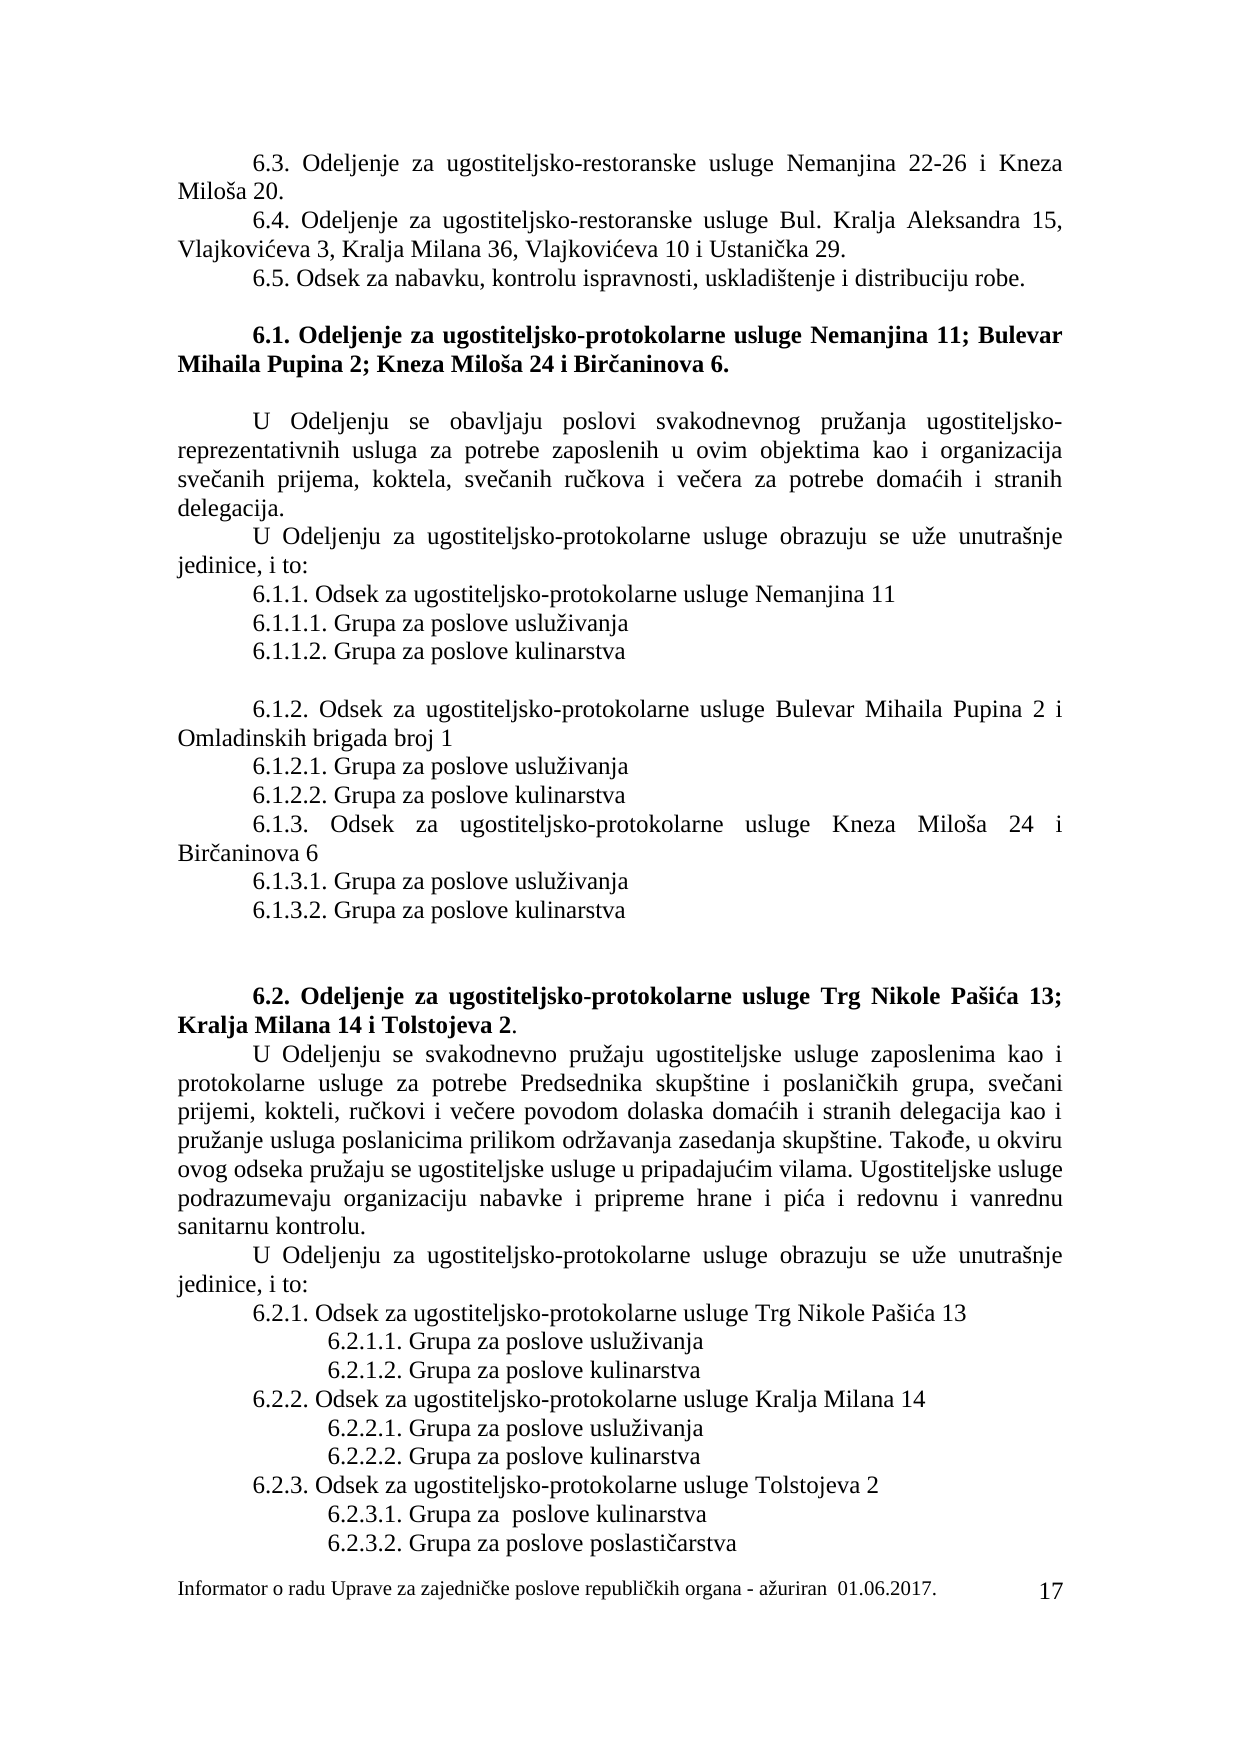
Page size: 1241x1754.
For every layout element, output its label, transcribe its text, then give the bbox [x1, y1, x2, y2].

text 6.5. Odsek za nabavku, kontrolu ispravnosti, uskladištenje i distribuciju robe. [177, 263, 1063, 291]
text 6.4. Odelјenje za ugostitelјsko-restoranske usluge Bul. Kralјa Aleksandra 15, Vlajkovićeva 3, Kralјa Milana 36, Vlajkovićeva 10 i Ustanička 29. [177, 205, 1063, 263]
text 6.1.1.2. Grupa za poslove kulinarstva [177, 636, 1063, 665]
text U Odelјenju se obavlјaju poslovi svakodnevnog pružanja ugostitelјsko-reprezentativnih usluga za potrebe zaposlenih u ovim objektima kao i organizacija svečanih prijema, koktela, svečanih ručkova i večera za potrebe domaćih i stranih delegacija. [177, 406, 1063, 521]
text 6.2.3. Odsek za ugostitelјsko-protokolarne usluge Tolstojeva 2 [177, 1470, 1063, 1499]
text U Odelјenju za ugostitelјsko-protokolarne usluge obrazuju se uže unutrašnje jedinice, i to: [177, 1240, 1063, 1298]
text 6.1.3.2. Grupa za poslove kulinarstva [177, 895, 1063, 924]
text 6.2.2.1. Grupa za poslove usluživanja [177, 1413, 1063, 1441]
text 6.2.1.2. Grupa za poslove kulinarstva [177, 1355, 1063, 1384]
text 6.1.2.2. Grupa za poslove kulinarstva [177, 780, 1063, 809]
text 6.2.3.1. Grupa za poslove kulinarstva [177, 1499, 1063, 1528]
text 6.1.3.1. Grupa za poslove usluživanja [177, 866, 1063, 895]
text U Odelјenju se svakodnevno pružaju ugostitelјske usluge zaposlenima kao i protokolarne usluge za potrebe Predsednika skupštine i poslaničkih grupa, svečani prijemi, kokteli, ručkovi i večere povodom dolaska domaćih i stranih delegacija kao i pružanje usluga poslanicima prilikom održavanja zasedanja skupštine. Takođe, u okviru ovog odseka pružaju se ugostitelјske usluge u pripadajućim vilama. Ugostitelјske usluge podrazumevaju organizaciju nabavke i pripreme hrane i pića i redovnu i vanrednu sanitarnu kontrolu. [177, 1039, 1063, 1240]
text 6.2. Odelјenje za ugostitelјsko-protokolarne usluge Trg Nikole Pašića 13; Kralјa Milana 14 i Tolstojeva 2. [177, 981, 1063, 1039]
text 6.2.1. Odsek za ugostitelјsko-protokolarne usluge Trg Nikole Pašića 13 [177, 1298, 1063, 1326]
text 6.1.2. Odsek za ugostitelјsko-protokolarne usluge Bulevar Mihaila Pupina 2 i Omladinskih brigada broj 1 [177, 694, 1063, 751]
text U Odelјenju za ugostitelјsko-protokolarne usluge obrazuju se uže unutrašnje jedinice, i to: [177, 521, 1063, 579]
text 6.2.2.2. Grupa za poslove kulinarstva [177, 1441, 1063, 1470]
text 6.2.2. Odsek za ugostitelјsko-protokolarne usluge Kralјa Milana 14 [177, 1384, 1063, 1413]
text 6.1.1.1. Grupa za poslove usluživanja [177, 608, 1063, 636]
text 6.1.2.1. Grupa za poslove usluživanja [177, 751, 1063, 780]
text 6.1.3. Odsek za ugostitelјsko-protokolarne usluge Kneza Miloša 24 i Birčaninova 6 [177, 809, 1063, 866]
text 6.3. Odelјenje za ugostitelјsko-restoranske usluge Nemanjina 22-26 i Kneza Miloša 20. [177, 148, 1063, 205]
text 6.1. Odelјenje za ugostitelјsko-protokolarne usluge Nemanjina 11; Bulevar Mihaila Pupina 2; Kneza Miloša 24 i Birčaninova 6. [177, 320, 1063, 378]
text 6.1.1. Odsek za ugostitelјsko-protokolarne usluge Nemanjina 11 [177, 579, 1063, 608]
text 6.2.1.1. Grupa za poslove usluživanja [177, 1326, 1063, 1355]
text 6.2.3.2. Grupa za poslove poslastičarstva [177, 1528, 1063, 1556]
